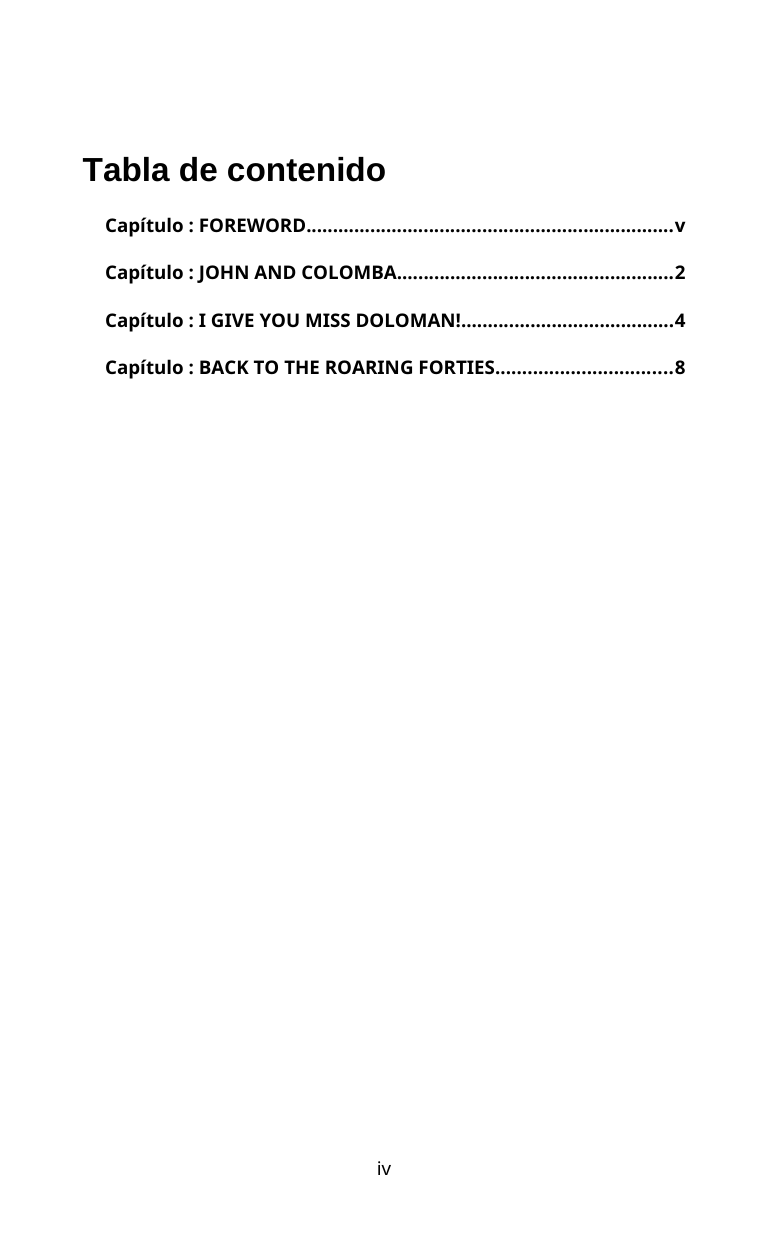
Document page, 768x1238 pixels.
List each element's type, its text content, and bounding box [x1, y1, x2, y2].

text Capítulo : FOREWORD v [105, 212, 685, 238]
text Capítulo : I GIVE YOU MISS DOLOMAN! 4 [105, 307, 685, 332]
text Capítulo : BACK TO THE ROARING FORTIES 8 [105, 354, 685, 380]
text Capítulo : JOHN AND COLOMBA 2 [105, 259, 685, 285]
subtitle Tabla de contenido [82, 149, 685, 188]
